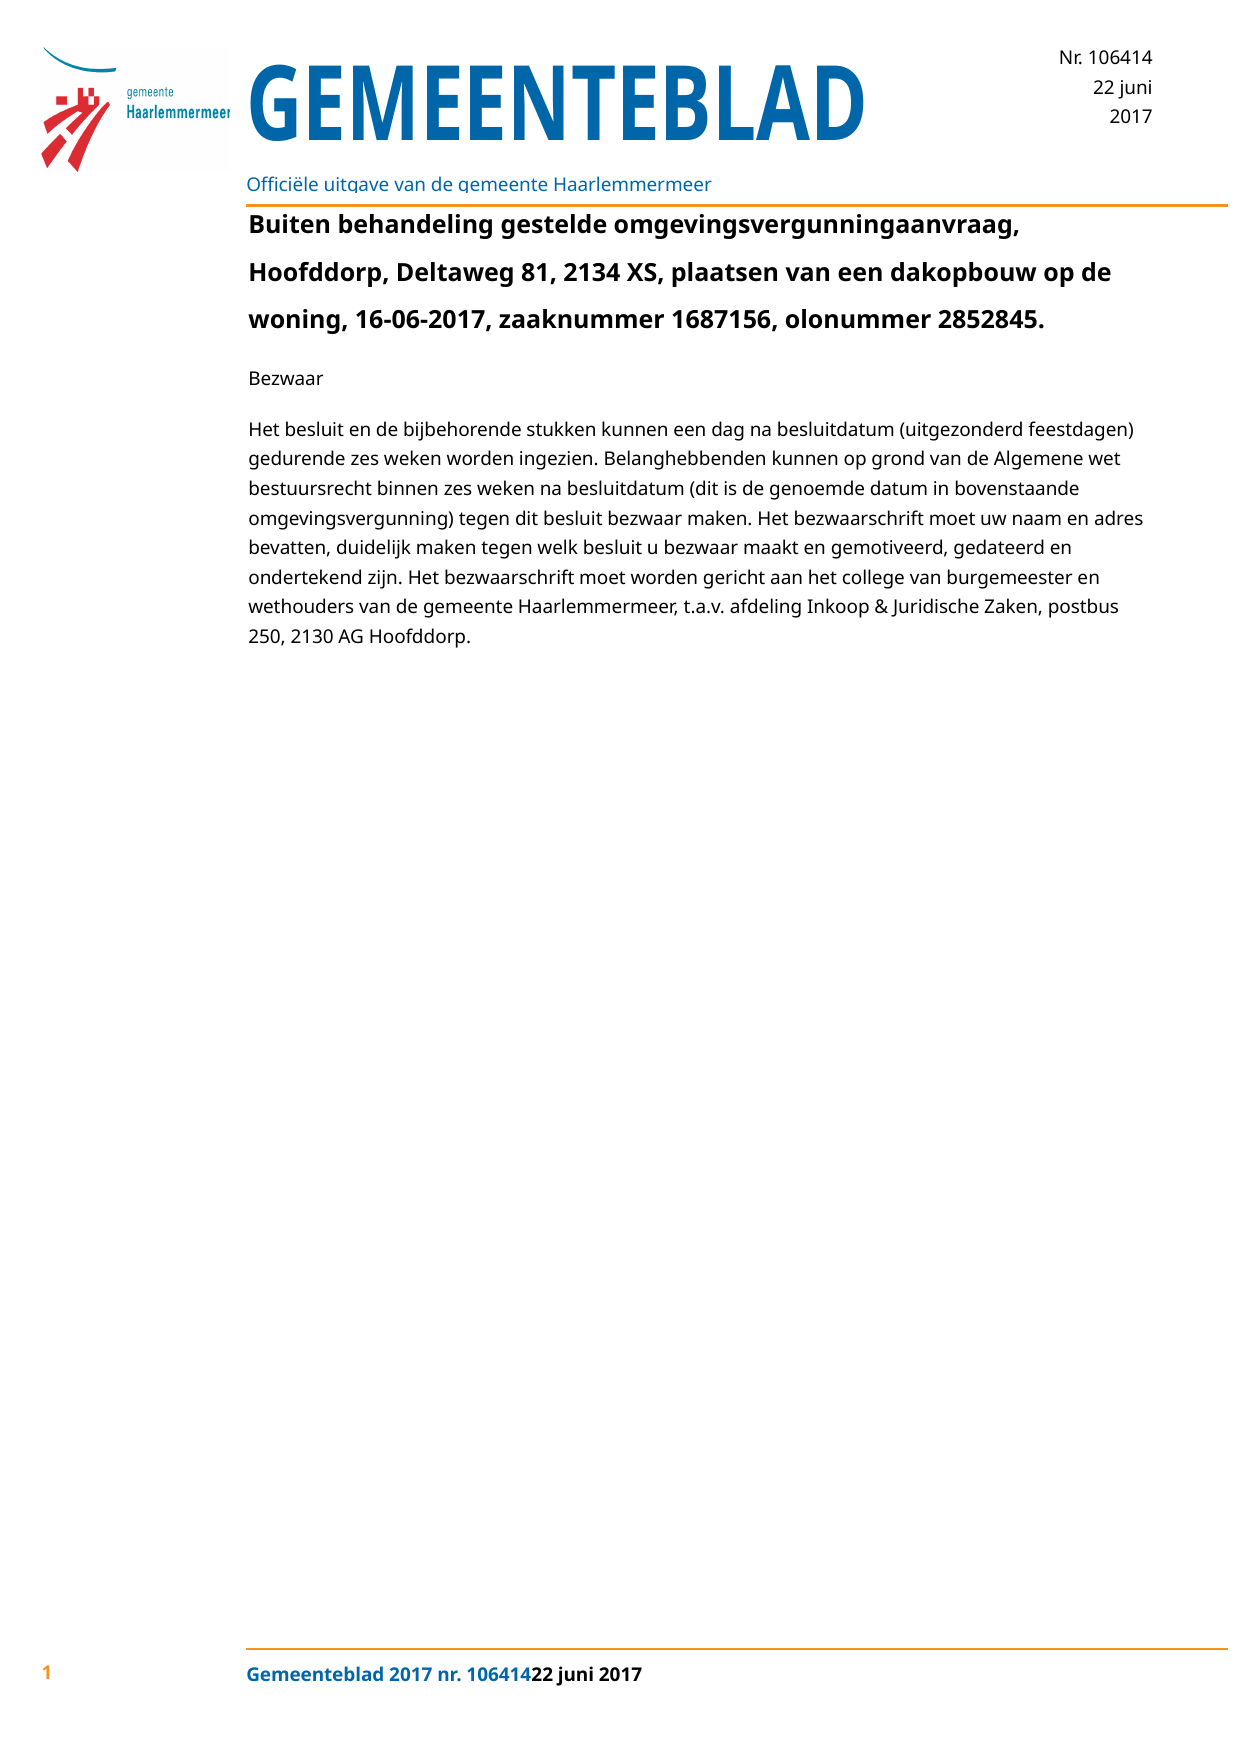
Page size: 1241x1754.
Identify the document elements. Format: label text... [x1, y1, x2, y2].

text Het besluit en de bijbehorende stukken kunnen een dag na besluitdatum (uitgezonderd feestdagen) gedurende zes weken worden ingezien. Belanghebbenden kunnen op grond van de Algemene wet bestuursrecht binnen zes weken na besluitdatum (dit is de genoemde datum in bovenstaande omgevingsvergunning) tegen dit besluit bezwaar maken. Het bezwaarschrift moet uw naam en adres bevatten, duidelijk maken tegen welk besluit u bezwaar maakt en gemotiveerd, gedateerd en ondertekend zijn. Het bezwaarschrift moet worden gericht aan het college van burgemeester en wethouders van de gemeente Haarlemmermeer, t.a.v. afdeling Inkoop & Juridische Zaken, postbus 250, 2130 AG Hoofddorp. [248, 416, 1152, 649]
text Buiten behandeling gestelde omgevingsvergunningaanvraag, Hoofddorp, Deltaweg 81, 2134 XS, plaatsen van een dakopbouw op de woning, 16-06-2017, zaaknummer 1687156, olonummer 2852845. [248, 207, 1152, 336]
picture [41, 47, 231, 172]
text Bezwaar [248, 366, 1152, 391]
